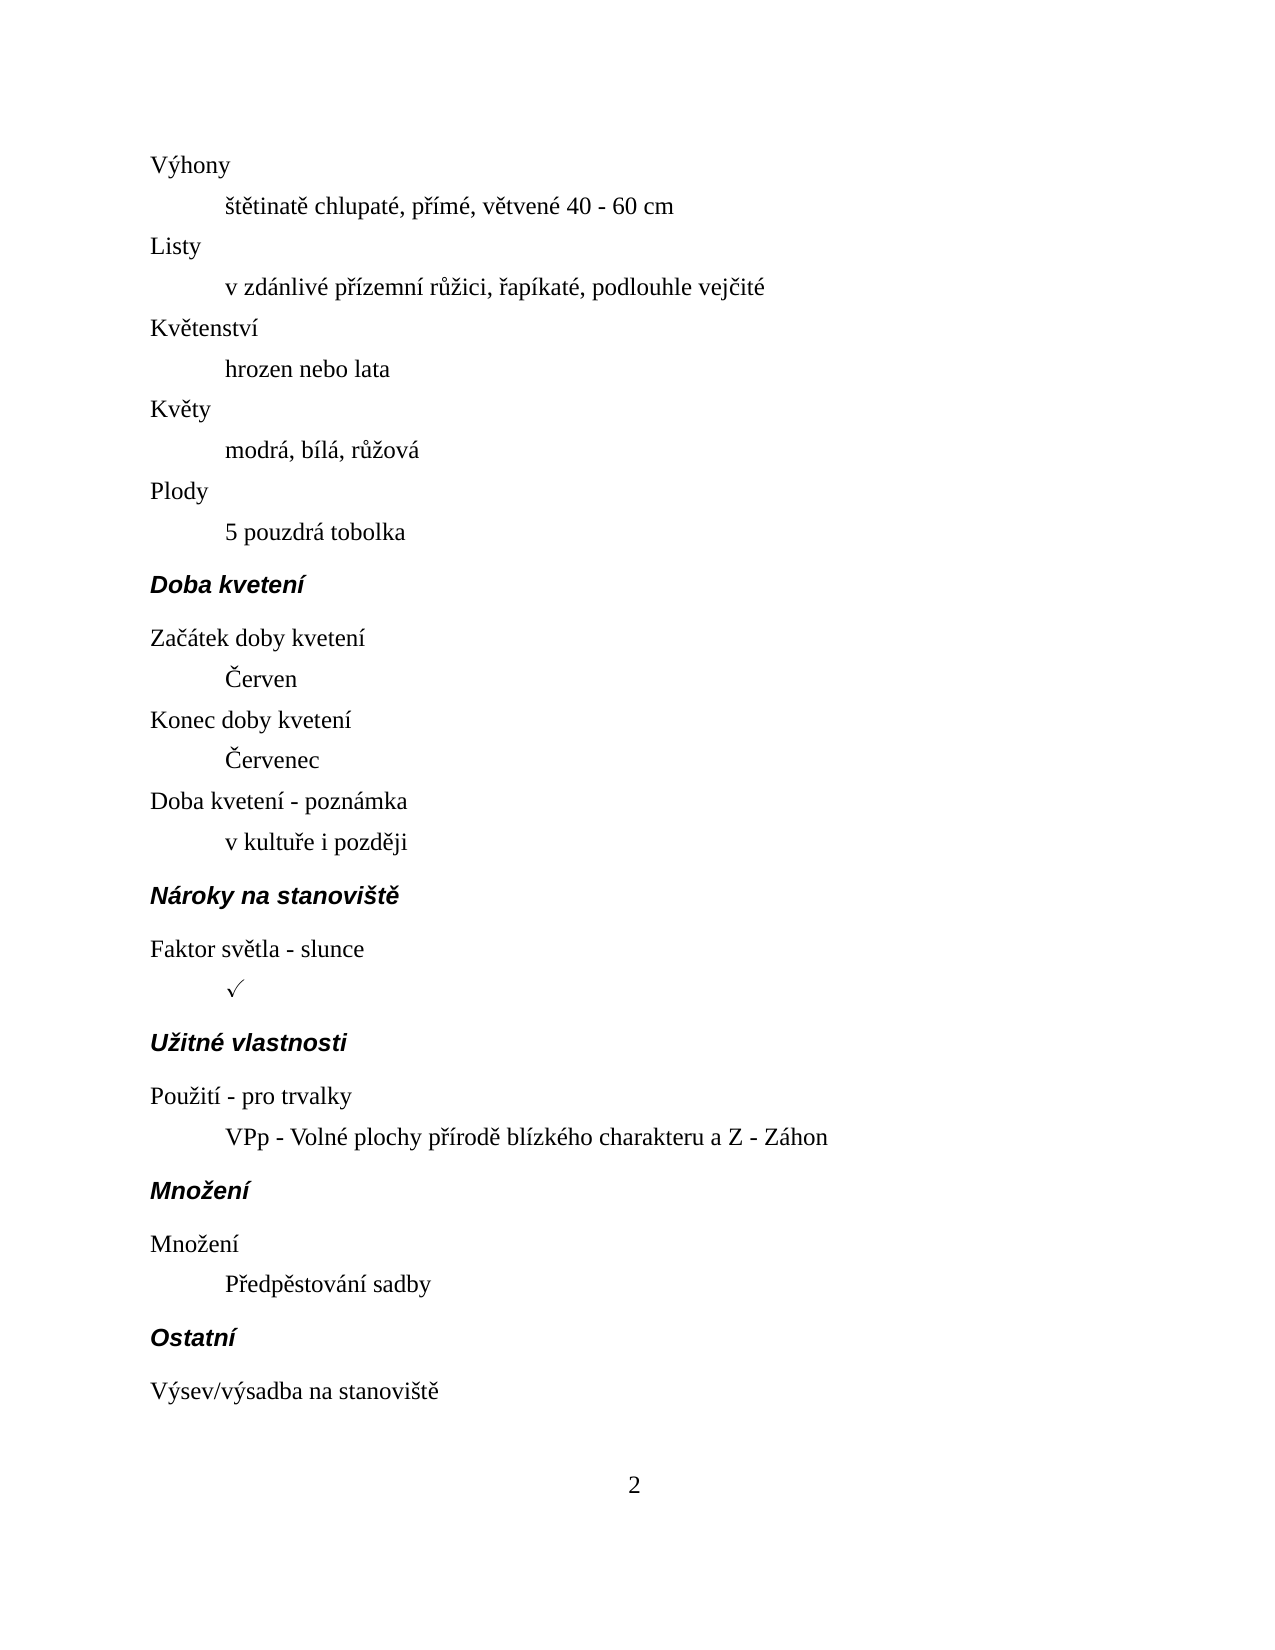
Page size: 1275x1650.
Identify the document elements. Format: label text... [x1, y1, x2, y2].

text ✓ [225, 974, 1125, 1003]
text 5 pouzdrá tobolka [225, 517, 1125, 545]
text Listy [150, 231, 1125, 260]
text Květenství [150, 313, 1125, 342]
subtitle Nároky na stanoviště [150, 881, 1125, 909]
text Plody [150, 476, 1125, 504]
text v zdánlivé přízemní růžici, řapíkaté, podlouhle vejčité [225, 272, 1125, 301]
text Použití - pro trvalky [150, 1081, 1125, 1110]
subtitle Ostatní [150, 1323, 1125, 1352]
text Začátek doby kvetení [150, 623, 1125, 652]
text Konec doby kvetení [150, 705, 1125, 733]
subtitle Užitné vlastnosti [150, 1028, 1125, 1057]
text Výhony [150, 150, 1125, 179]
text modrá, bílá, růžová [225, 435, 1125, 464]
text Množení [150, 1229, 1125, 1257]
text Doba kvetení - poznámka [150, 786, 1125, 815]
subtitle Doba kvetení [150, 570, 1125, 599]
text Předpěstování sadby [225, 1269, 1125, 1298]
text hrozen nebo lata [225, 354, 1125, 382]
text Výsev/výsadba na stanoviště [150, 1376, 1125, 1405]
text Faktor světla - slunce [150, 934, 1125, 962]
text Červen [225, 664, 1125, 693]
subtitle Množení [150, 1176, 1125, 1204]
text štětinatě chlupaté, přímé, větvené 40 - 60 cm [225, 191, 1125, 219]
text Červenec [225, 746, 1125, 774]
text v kultuře i později [225, 827, 1125, 856]
text VPp - Volné plochy přírodě blízkého charakteru a Z - Záhon [225, 1122, 1125, 1151]
text Květy [150, 394, 1125, 423]
